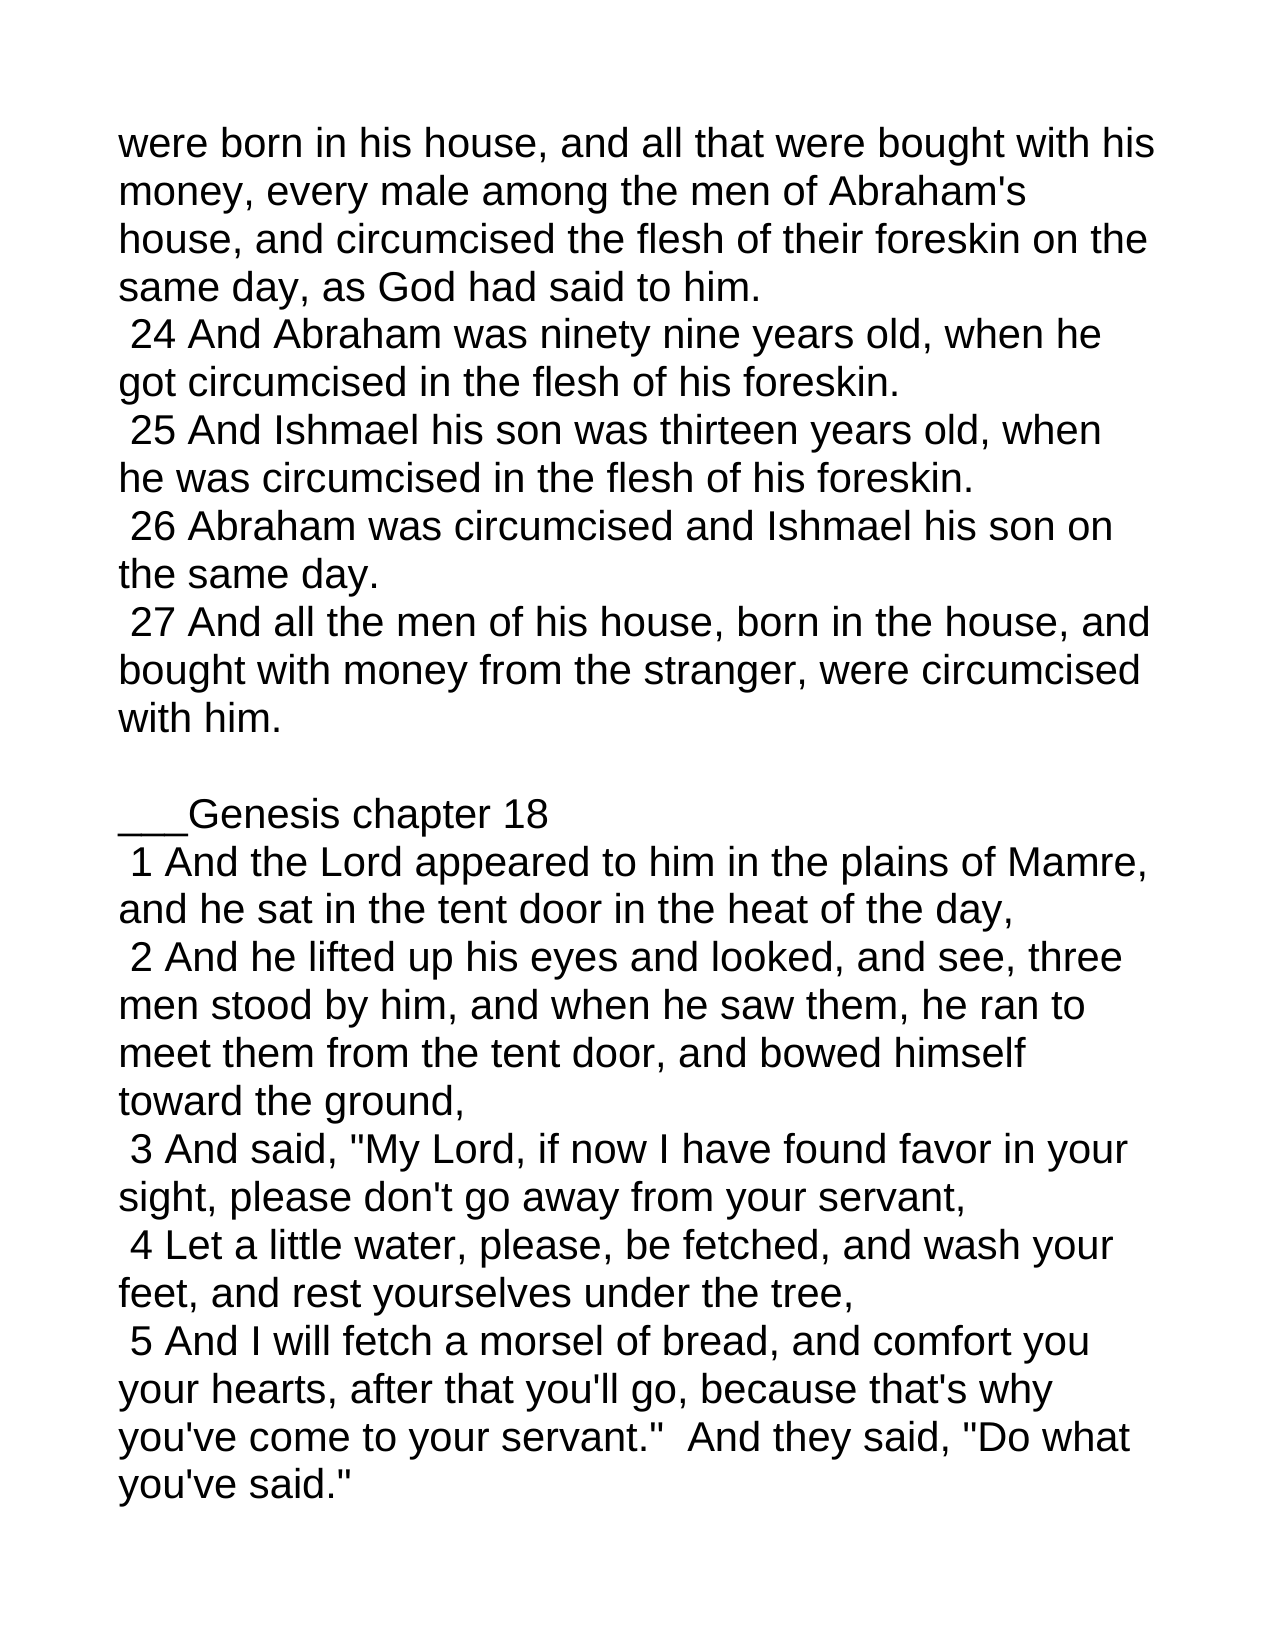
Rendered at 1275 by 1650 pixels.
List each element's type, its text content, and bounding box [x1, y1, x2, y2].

text 4 Let a little water, please, be fetched, and wash your feet, and rest yourselves under the tree, [118, 1220, 1157, 1316]
text 24 And Abraham was ninety nine years old, when he got circumcised in the flesh of his foreskin. [118, 310, 1157, 406]
text 3 And said, "My Lord, if now I have found favor in your sight, please don't go away from your servant, [118, 1124, 1157, 1220]
text 5 And I will fetch a morsel of bread, and comfort you your hearts, after that you'll go, because that's why you've come to your servant." And they said, "Do what you've said." [118, 1316, 1157, 1508]
text were born in his house, and all that were bought with his money, every male among the men of Abraham's house, and circumcised the flesh of their foreskin on the same day, as God had said to him. [118, 118, 1157, 310]
text ___Genesis chapter 18 [118, 789, 1157, 837]
text 27 And all the men of his house, born in the house, and bought with money from the stranger, were circumcised with him. [118, 597, 1157, 741]
text 25 And Ishmael his son was thirteen years old, when he was circumcised in the flesh of his foreskin. [118, 406, 1157, 501]
text 2 And he lifted up his eyes and looked, and see, three men stood by him, and when he saw them, he ran to meet them from the tent door, and bowed himself toward the ground, [118, 933, 1157, 1124]
text 26 Abraham was circumcised and Ishmael his son on the same day. [118, 501, 1157, 597]
text 1 And the Lord appeared to him in the plains of Mamre, and he sat in the tent door in the heat of the day, [118, 837, 1157, 933]
